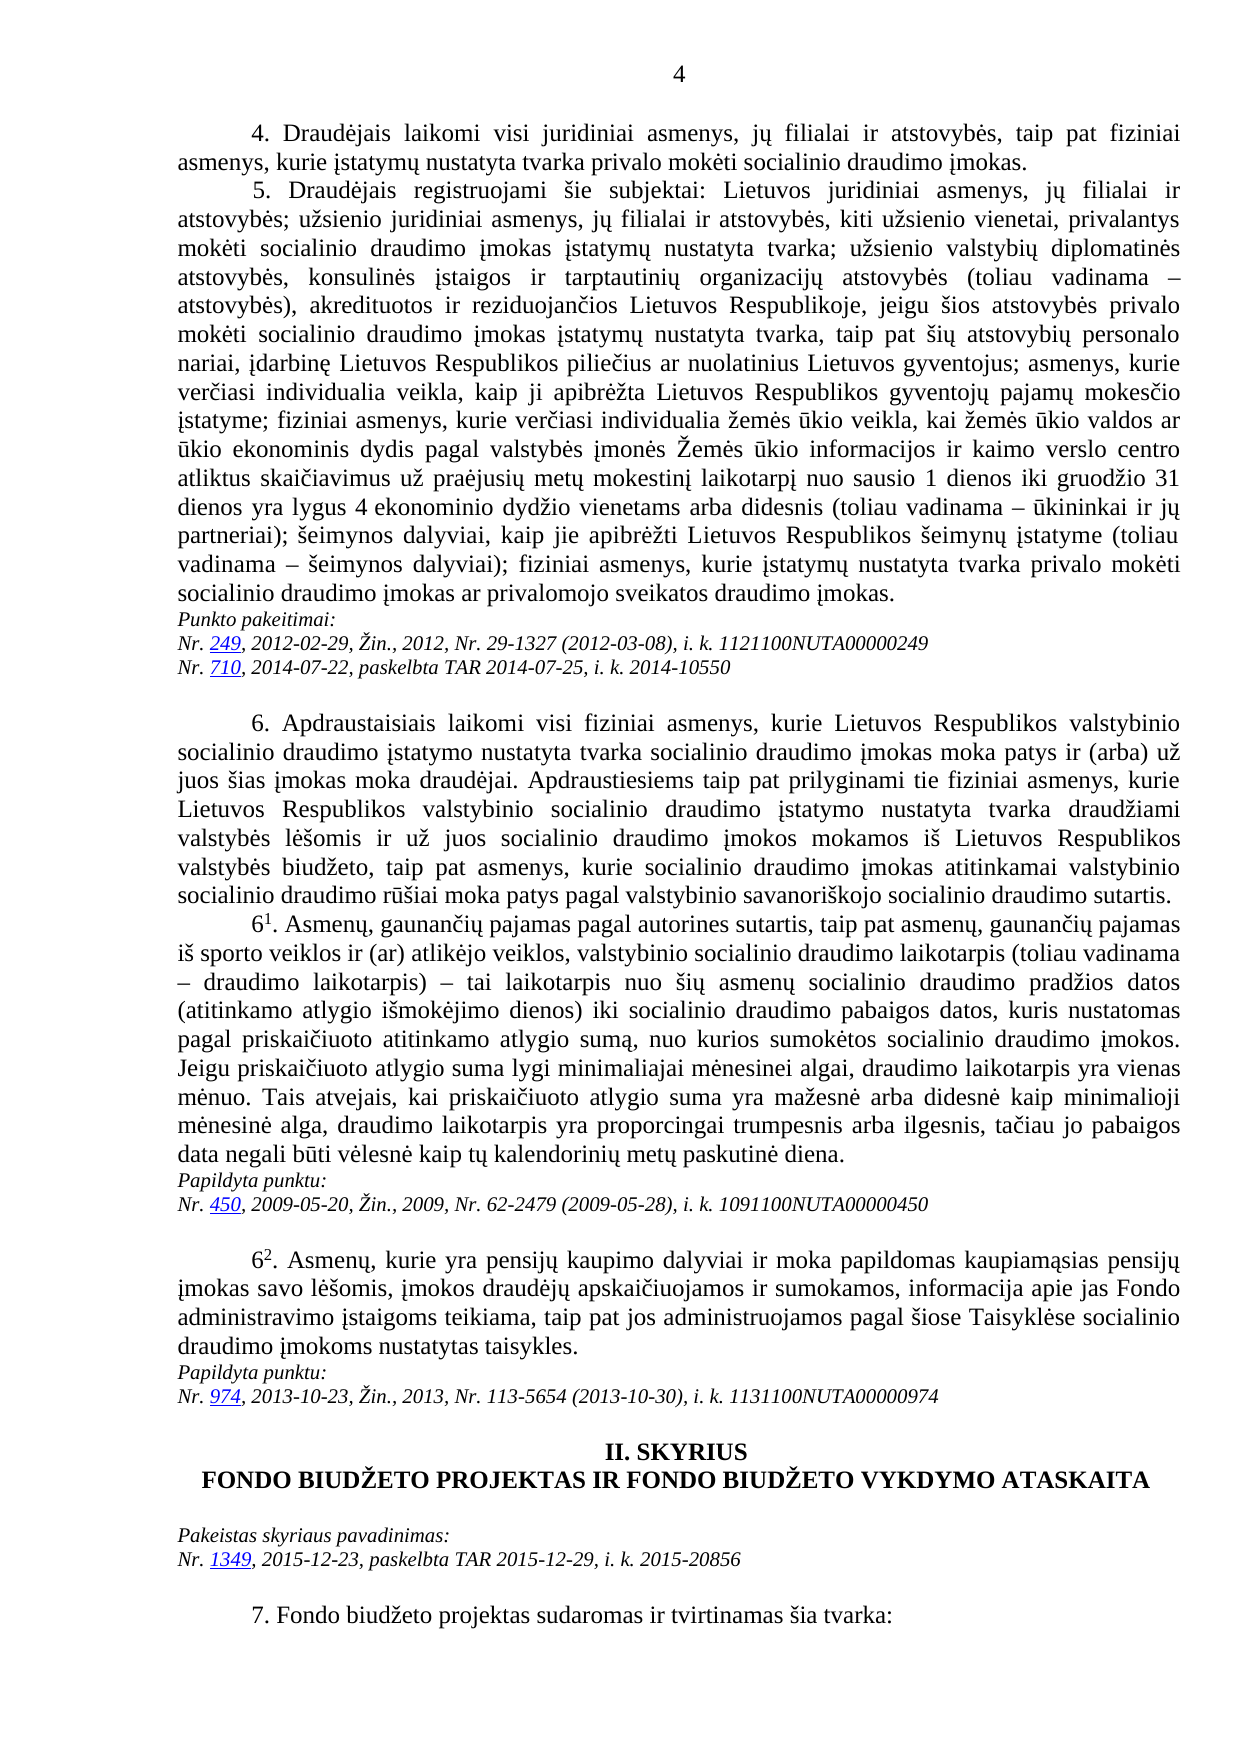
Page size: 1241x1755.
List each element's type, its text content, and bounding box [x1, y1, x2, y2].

text 5. Draudėjais registruojami šie subjektai: Lietuvos juridiniai asmenys, jų filialai ir atstovybės; užsienio juridiniai asmenys, jų filialai ir atstovybės, kiti užsienio vienetai, privalantys mokėti socialinio draudimo įmokas įstatymų nustatyta tvarka; užsienio valstybių diplomatinės atstovybės, konsulinės įstaigos ir tarptautinių organizacijų atstovybės (toliau vadinama – atstovybės), akredituotos ir reziduojančios Lietuvos Respublikoje, jeigu šios atstovybės privalo mokėti socialinio draudimo įmokas įstatymų nustatyta tvarka, taip pat šių atstovybių personalo nariai, įdarbinę Lietuvos Respublikos piliečius ar nuolatinius Lietuvos gyventojus; asmenys, kurie verčiasi individualia veikla, kaip ji apibrėžta Lietuvos Respublikos gyventojų pajamų mokesčio įstatyme; fiziniai asmenys, kurie verčiasi individualia žemės ūkio veikla, kai žemės ūkio valdos ar ūkio ekonominis dydis pagal valstybės įmonės Žemės ūkio informacijos ir kaimo verslo centro atliktus skaičiavimus už praėjusių metų mokestinį laikotarpį nuo sausio 1 dienos iki gruodžio 31 dienos yra lygus 4 ekonominio dydžio vienetams arba didesnis (toliau vadinama – ūkininkai ir jų partneriai); šeimynos dalyviai, kaip jie apibrėžti Lietuvos Respublikos šeimynų įstatyme (toliau vadinama – šeimynos dalyviai); fiziniai asmenys, kurie įstatymų nustatyta tvarka privalo mokėti socialinio draudimo įmokas ar privalomojo sveikatos draudimo įmokas. [177, 176, 1181, 607]
text 62. Asmenų, kurie yra pensijų kaupimo dalyviai ir moka papildomas kaupiamąsias pensijų įmokas savo lėšomis, įmokos draudėjų apskaičiuojamos ir sumokamos, informacija apie jas Fondo administravimo įstaigoms teikiama, taip pat jos administruojamos pagal šiose Taisyklėse socialinio draudimo įmokoms nustatytas taisykles. [177, 1245, 1181, 1360]
text Nr. 249, 2012-02-29, Žin., 2012, Nr. 29-1327 (2012-03-08), i. k. 1121100NUTA00000249 [177, 631, 1181, 655]
text Nr. 450, 2009-05-20, Žin., 2009, Nr. 62-2479 (2009-05-28), i. k. 1091100NUTA00000450 [177, 1192, 1181, 1216]
text 61. Asmenų, gaunančių pajamas pagal autorines sutartis, taip pat asmenų, gaunančių pajamas iš sporto veiklos ir (ar) atlikėjo veiklos, valstybinio socialinio draudimo laikotarpis (toliau vadinama – draudimo laikotarpis) – tai laikotarpis nuo šių asmenų socialinio draudimo pradžios datos (atitinkamo atlygio išmokėjimo dienos) iki socialinio draudimo pabaigos datos, kuris nustatomas pagal priskaičiuoto atitinkamo atlygio sumą, nuo kurios sumokėtos socialinio draudimo įmokos. Jeigu priskaičiuoto atlygio suma lygi minimaliajai mėnesinei algai, draudimo laikotarpis yra vienas mėnuo. Tais atvejais, kai priskaičiuoto atlygio suma yra mažesnė arba didesnė kaip minimalioji mėnesinė alga, draudimo laikotarpis yra proporcingai trumpesnis arba ilgesnis, tačiau jo pabaigos data negali būti vėlesnė kaip tų kalendorinių metų paskutinė diena. [177, 909, 1181, 1168]
text Punkto pakeitimai: [177, 607, 1181, 631]
text Nr. 974, 2013-10-23, Žin., 2013, Nr. 113-5654 (2013-10-30), i. k. 1131100NUTA00000974 [177, 1384, 1181, 1408]
text Papildyta punktu: [177, 1360, 1181, 1384]
text II. SKYRIUS FONDO BIUDŽETO PROJEKTAS IR FONDO BIUDŽETO VYKDYMO ATASKAITA [177, 1437, 1181, 1494]
text 7. Fondo biudžeto projektas sudaromas ir tvirtinamas šia tvarka: [177, 1600, 1181, 1628]
text Nr. 710, 2014-07-22, paskelbta TAR 2014-07-25, i. k. 2014-10550 [177, 655, 1181, 679]
text Pakeistas skyriaus pavadinimas: [177, 1523, 1181, 1547]
text Nr. 1349, 2015-12-23, paskelbta TAR 2015-12-29, i. k. 2015-20856 [177, 1547, 1181, 1571]
text Papildyta punktu: [177, 1168, 1181, 1192]
text 6. Apdraustaisiais laikomi visi fiziniai asmenys, kurie Lietuvos Respublikos valstybinio socialinio draudimo įstatymo nustatyta tvarka socialinio draudimo įmokas moka patys ir (arba) už juos šias įmokas moka draudėjai. Apdraustiesiems taip pat prilyginami tie fiziniai asmenys, kurie Lietuvos Respublikos valstybinio socialinio draudimo įstatymo nustatyta tvarka draudžiami valstybės lėšomis ir už juos socialinio draudimo įmokos mokamos iš Lietuvos Respublikos valstybės biudžeto, taip pat asmenys, kurie socialinio draudimo įmokas atitinkamai valstybinio socialinio draudimo rūšiai moka patys pagal valstybinio savanoriškojo socialinio draudimo sutartis. [177, 708, 1181, 909]
text 4. Draudėjais laikomi visi juridiniai asmenys, jų filialai ir atstovybės, taip pat fiziniai asmenys, kurie įstatymų nustatyta tvarka privalo mokėti socialinio draudimo įmokas. [177, 118, 1181, 176]
